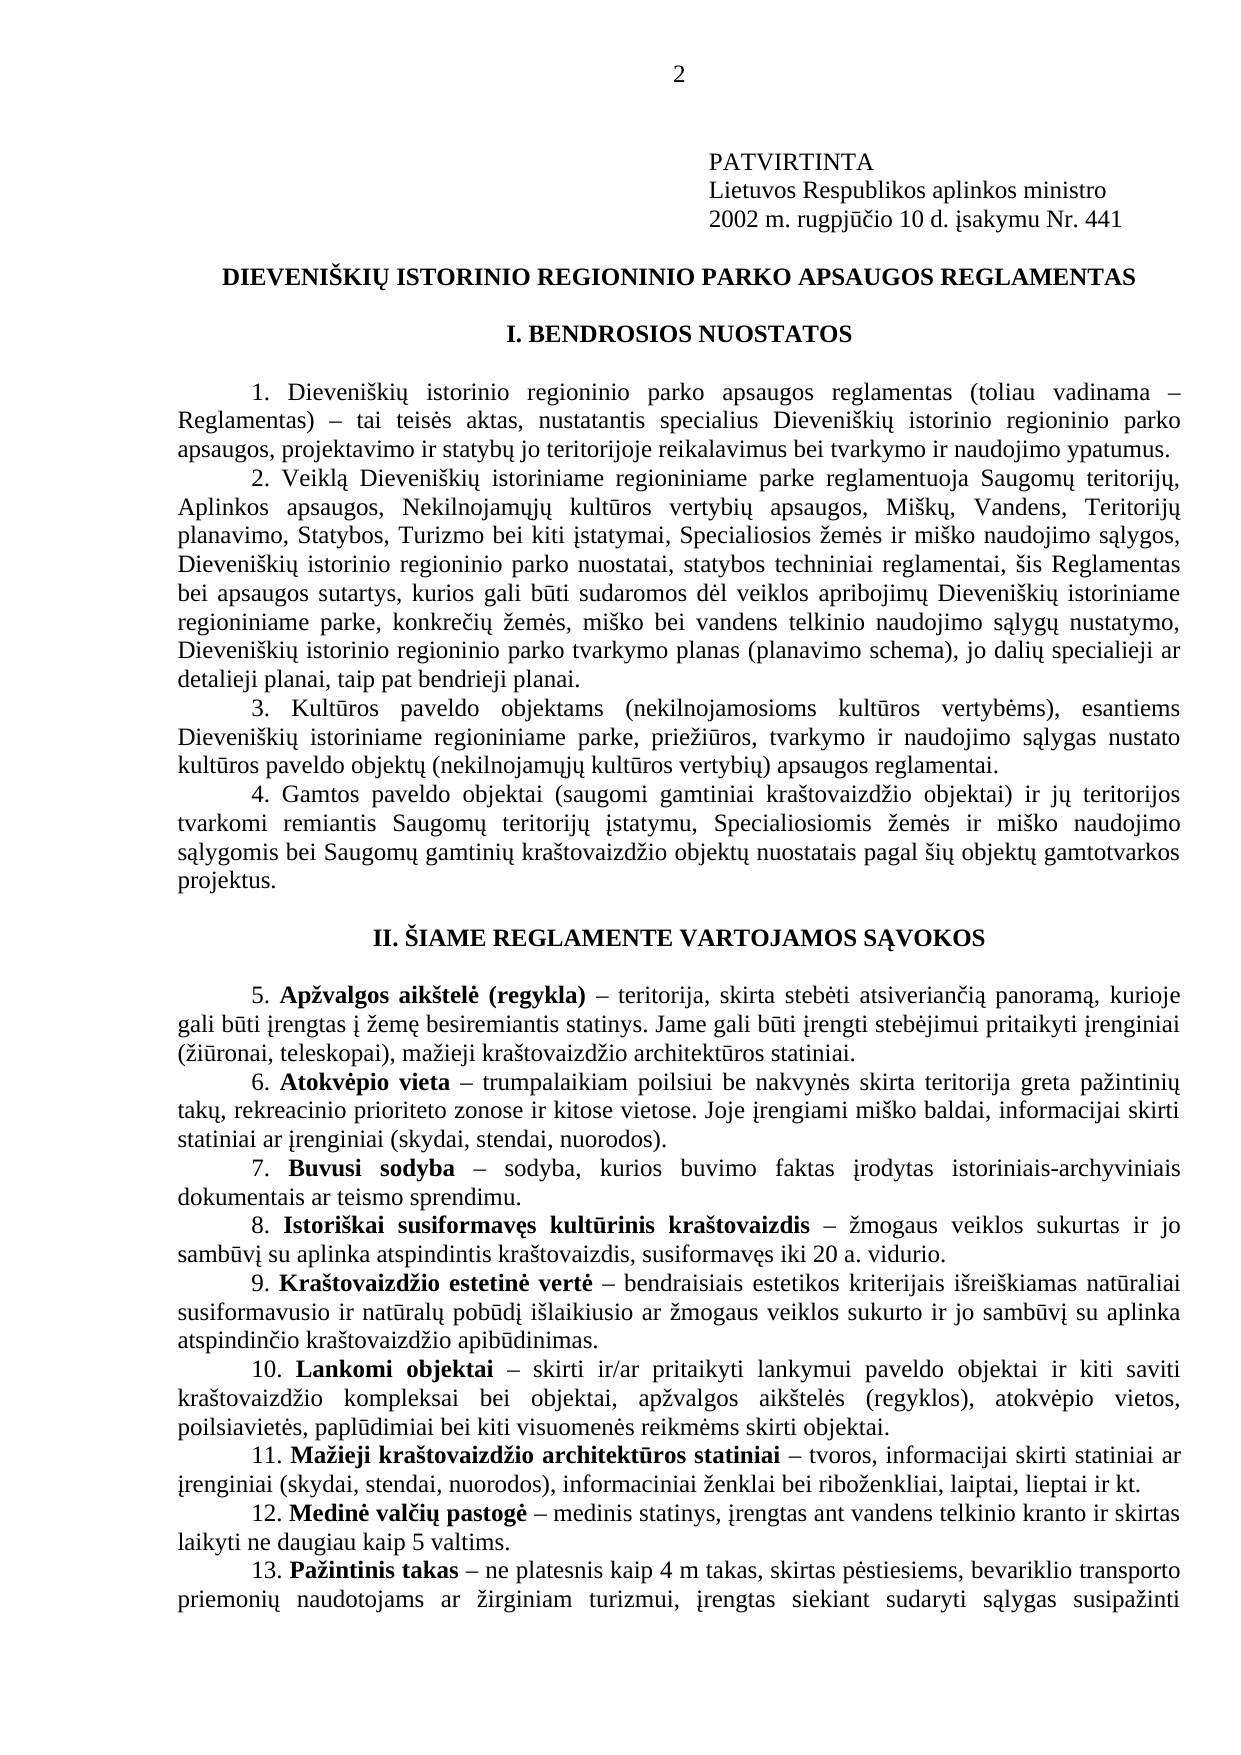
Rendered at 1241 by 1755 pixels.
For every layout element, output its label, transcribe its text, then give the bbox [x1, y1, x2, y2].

text 2002 m. rugpjūčio 10 d. įsakymu Nr. 441 [177, 204, 1181, 233]
text 3. Kultūros paveldo objektams (nekilnojamosioms kultūros vertybėms), esantiems Dieveniškių istoriniame regioniniame parke, priežiūros, tvarkymo ir naudojimo sąlygas nustato kultūros paveldo objektų (nekilnojamųjų kultūros vertybių) apsaugos reglamentai. [177, 693, 1181, 779]
text PATVIRTINTA [177, 147, 1181, 176]
text 4. Gamtos paveldo objektai (saugomi gamtiniai kraštovaizdžio objektai) ir jų teritorijos tvarkomi remiantis Saugomų teritorijų įstatymu, Specialiosiomis žemės ir miško naudojimo sąlygomis bei Saugomų gamtinių kraštovaizdžio objektų nuostatais pagal šių objektų gamtotvarkos projektus. [177, 779, 1181, 894]
text 6. Atokvėpio vieta – trumpalaikiam poilsiui be nakvynės skirta teritorija greta pažintinių takų, rekreacinio prioriteto zonose ir kitose vietose. Joje įrengiami miško baldai, informacijai skirti statiniai ar įrenginiai (skydai, stendai, nuorodos). [177, 1067, 1181, 1153]
text 5. Apžvalgos aikštelė (regykla) – teritorija, skirta stebėti atsiveriančią panoramą, kurioje gali būti įrengtas į žemę besiremiantis statinys. Jame gali būti įrengti stebėjimui pritaikyti įrenginiai (žiūronai, teleskopai), mažieji kraštovaizdžio architektūros statiniai. [177, 981, 1181, 1067]
text 8. Istoriškai susiformavęs kultūrinis kraštovaizdis – žmogaus veiklos sukurtas ir jo sambūvį su aplinka atspindintis kraštovaizdis, susiformavęs iki 20 a. vidurio. [177, 1211, 1181, 1268]
text Lietuvos Respublikos aplinkos ministro [177, 176, 1181, 204]
text 13. Pažintinis takas – ne platesnis kaip 4 m takas, skirtas pėstiesiems, bevariklio transporto priemonių naudotojams ar žirginiam turizmui, įrengtas siekiant sudaryti sąlygas susipažinti [177, 1556, 1181, 1613]
text 12. Medinė valčių pastogė – medinis statinys, įrengtas ant vandens telkinio kranto ir skirtas laikyti ne daugiau kaip 5 valtims. [177, 1498, 1181, 1556]
text 1. Dieveniškių istorinio regioninio parko apsaugos reglamentas (toliau vadinama – Reglamentas) – tai teisės aktas, nustatantis specialius Dieveniškių istorinio regioninio parko apsaugos, projektavimo ir statybų jo teritorijoje reikalavimus bei tvarkymo ir naudojimo ypatumus. [177, 377, 1181, 463]
text 2. Veiklą Dieveniškių istoriniame regioniniame parke reglamentuoja Saugomų teritorijų, Aplinkos apsaugos, Nekilnojamųjų kultūros vertybių apsaugos, Miškų, Vandens, Teritorijų planavimo, Statybos, Turizmo bei kiti įstatymai, Specialiosios žemės ir miško naudojimo sąlygos, Dieveniškių istorinio regioninio parko nuostatai, statybos techniniai reglamentai, šis Reglamentas bei apsaugos sutartys, kurios gali būti sudaromos dėl veiklos apribojimų Dieveniškių istoriniame regioniniame parke, konkrečių žemės, miško bei vandens telkinio naudojimo sąlygų nustatymo, Dieveniškių istorinio regioninio parko tvarkymo planas (planavimo schema), jo dalių specialieji ar detalieji planai, taip pat bendrieji planai. [177, 463, 1181, 693]
text 7. Buvusi sodyba – sodyba, kurios buvimo faktas įrodytas istoriniais-archyviniais dokumentais ar teismo sprendimu. [177, 1153, 1181, 1211]
text DIEVENIŠKIŲ ISTORINIO REGIONINIO PARKO APSAUGOS REGLAMENTAS [177, 262, 1181, 291]
text 11. Mažieji kraštovaizdžio architektūros statiniai – tvoros, informacijai skirti statiniai ar įrenginiai (skydai, stendai, nuorodos), informaciniai ženklai bei riboženkliai, laiptai, lieptai ir kt. [177, 1441, 1181, 1498]
text II. Šiame reglamente vartojamos sąvokos [177, 923, 1181, 952]
text I. BENDROSIOS NUOSTATOS [177, 319, 1181, 348]
text 10. Lankomi objektai – skirti ir/ar pritaikyti lankymui paveldo objektai ir kiti saviti kraštovaizdžio kompleksai bei objektai, apžvalgos aikštelės (regyklos), atokvėpio vietos, poilsiavietės, paplūdimiai bei kiti visuomenės reikmėms skirti objektai. [177, 1354, 1181, 1441]
text 9. Kraštovaizdžio estetinė vertė – bendraisiais estetikos kriterijais išreiškiamas natūraliai susiformavusio ir natūralų pobūdį išlaikiusio ar žmogaus veiklos sukurto ir jo sambūvį su aplinka atspindinčio kraštovaizdžio apibūdinimas. [177, 1268, 1181, 1354]
